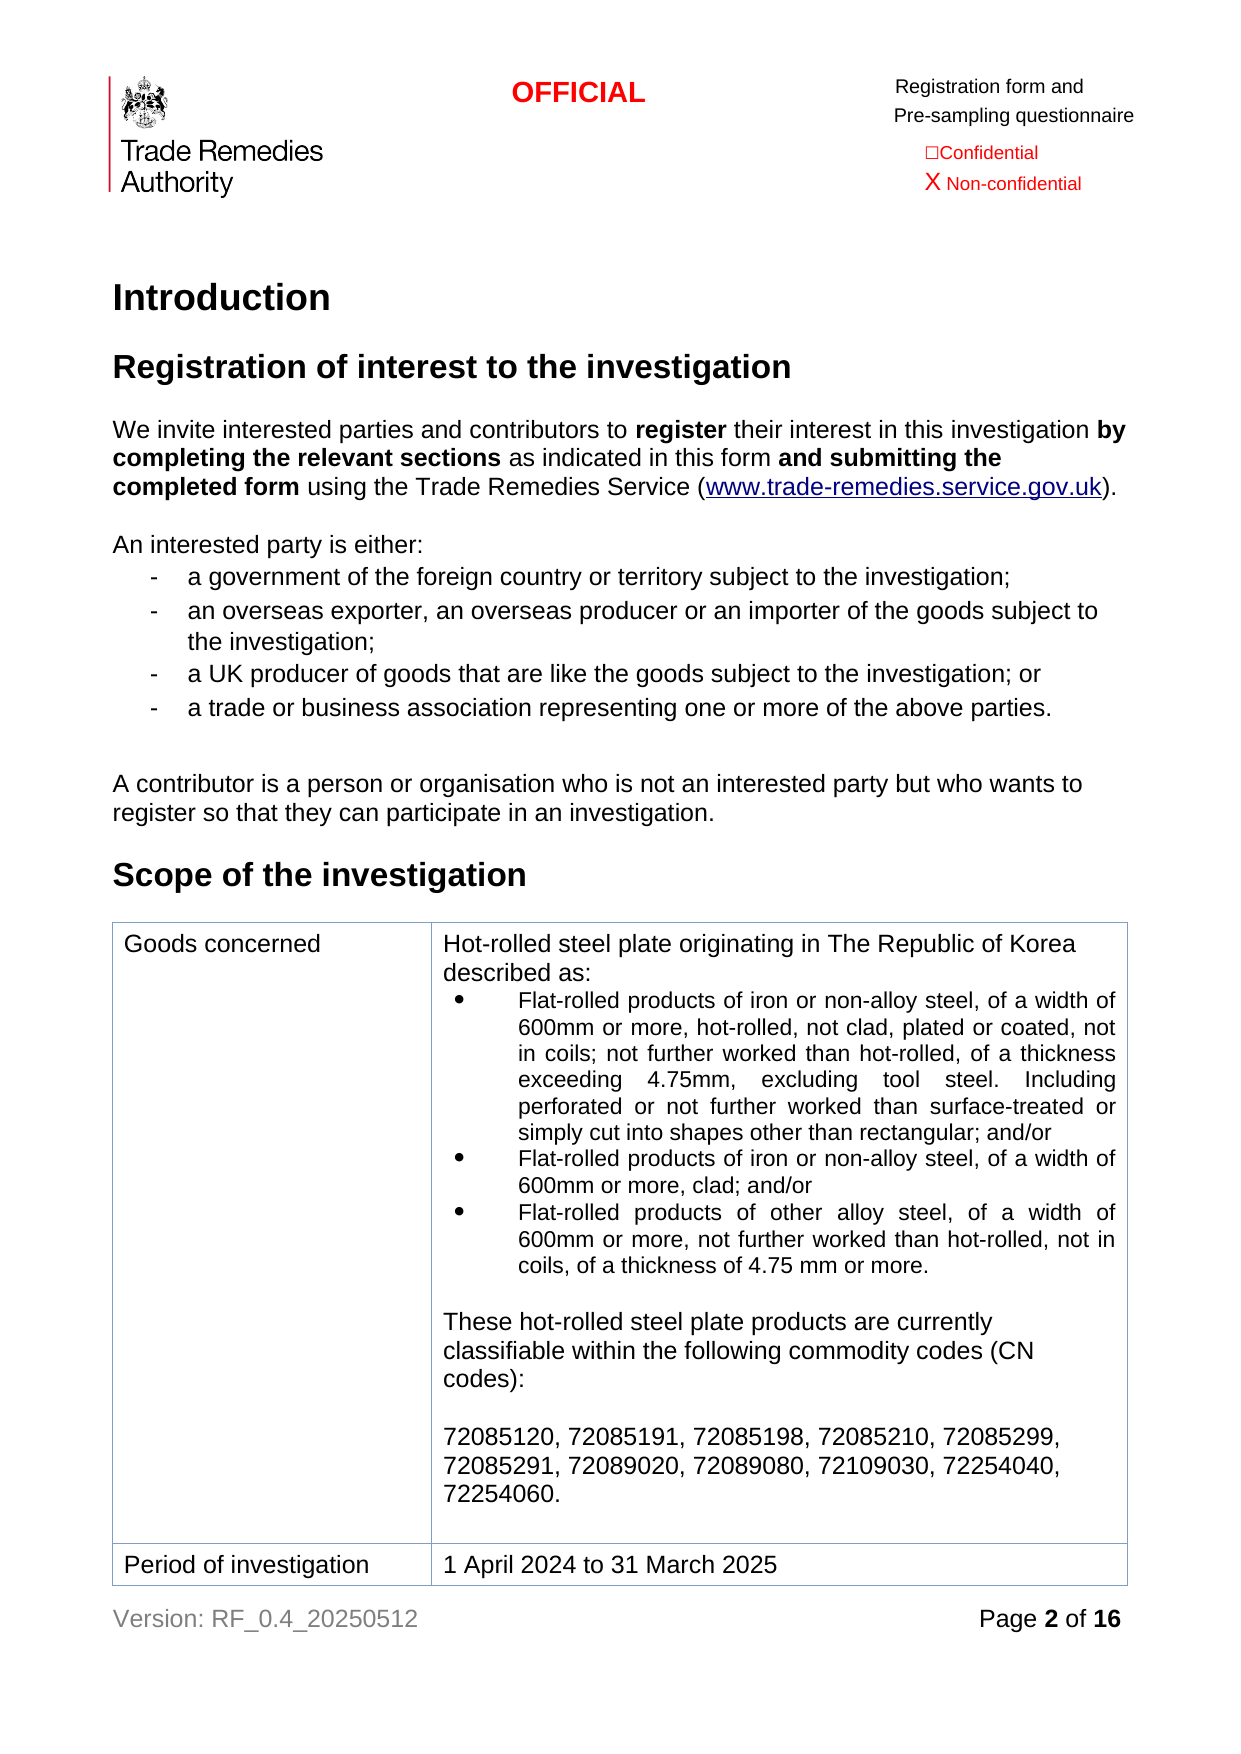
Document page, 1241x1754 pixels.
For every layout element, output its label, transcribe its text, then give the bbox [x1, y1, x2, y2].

table_cell 1 April 2024 to 31 March 2025 [432, 1544, 1127, 1584]
text We invite interested parties and contributors to register their interest in this investigation by completing the relevant sections as indicated in this form and submitting the completed form using the Trade Remedies Service (www.trade-remedies.service.gov.uk). [112, 415, 1128, 501]
text An interested party is either: [112, 530, 1128, 558]
table_header Hot-rolled steel plate originating in The Republic of Korea described as: Flat-rolled products of iron or non-alloy steel, of a width of 600mm or more, hot-rolled, not clad, plated or coated, not in coils; not further worked than hot-rolled, of a thickness exceeding 4.75mm, excluding tool steel. Including perforated or not further worked than surface-treated or simply cut into shapes other than rectangular; and/or Flat-rolled products of iron or non-alloy steel, of a width of 600mm or more, clad; and/or Flat-rolled products of other alloy steel, of a width of 600mm or more, not further worked than hot-rolled, not in coils, of a thickness of 4.75 mm or more. These hot-rolled steel plate products are currently classifiable within the following commodity codes (CN codes): 72085120, 72085191, 72085198, 72085210, 72085299, 72085291, 72089020, 72089080, 72109030, 72254040, 72254060. [432, 923, 1127, 1543]
subtitle Registration of interest to the investigation [112, 347, 1128, 386]
subtitle Introduction [112, 276, 1128, 319]
subtitle Scope of the investigation [112, 855, 1128, 893]
list an overseas exporter, an overseas producer or an importer of the goods subject to the investigation; [150, 592, 1128, 655]
table_header Goods concerned [113, 923, 431, 1543]
text A contributor is a person or organisation who is not an interested party but who wants to register so that they can participate in an investigation. [112, 769, 1128, 826]
list a trade or business association representing one or more of the above parties. [150, 689, 1128, 723]
table_cell Period of investigation [113, 1544, 431, 1584]
list a UK producer of goods that are like the goods subject to the investigation; or [150, 655, 1128, 689]
list a government of the foreign country or territory subject to the investigation; [150, 558, 1128, 592]
